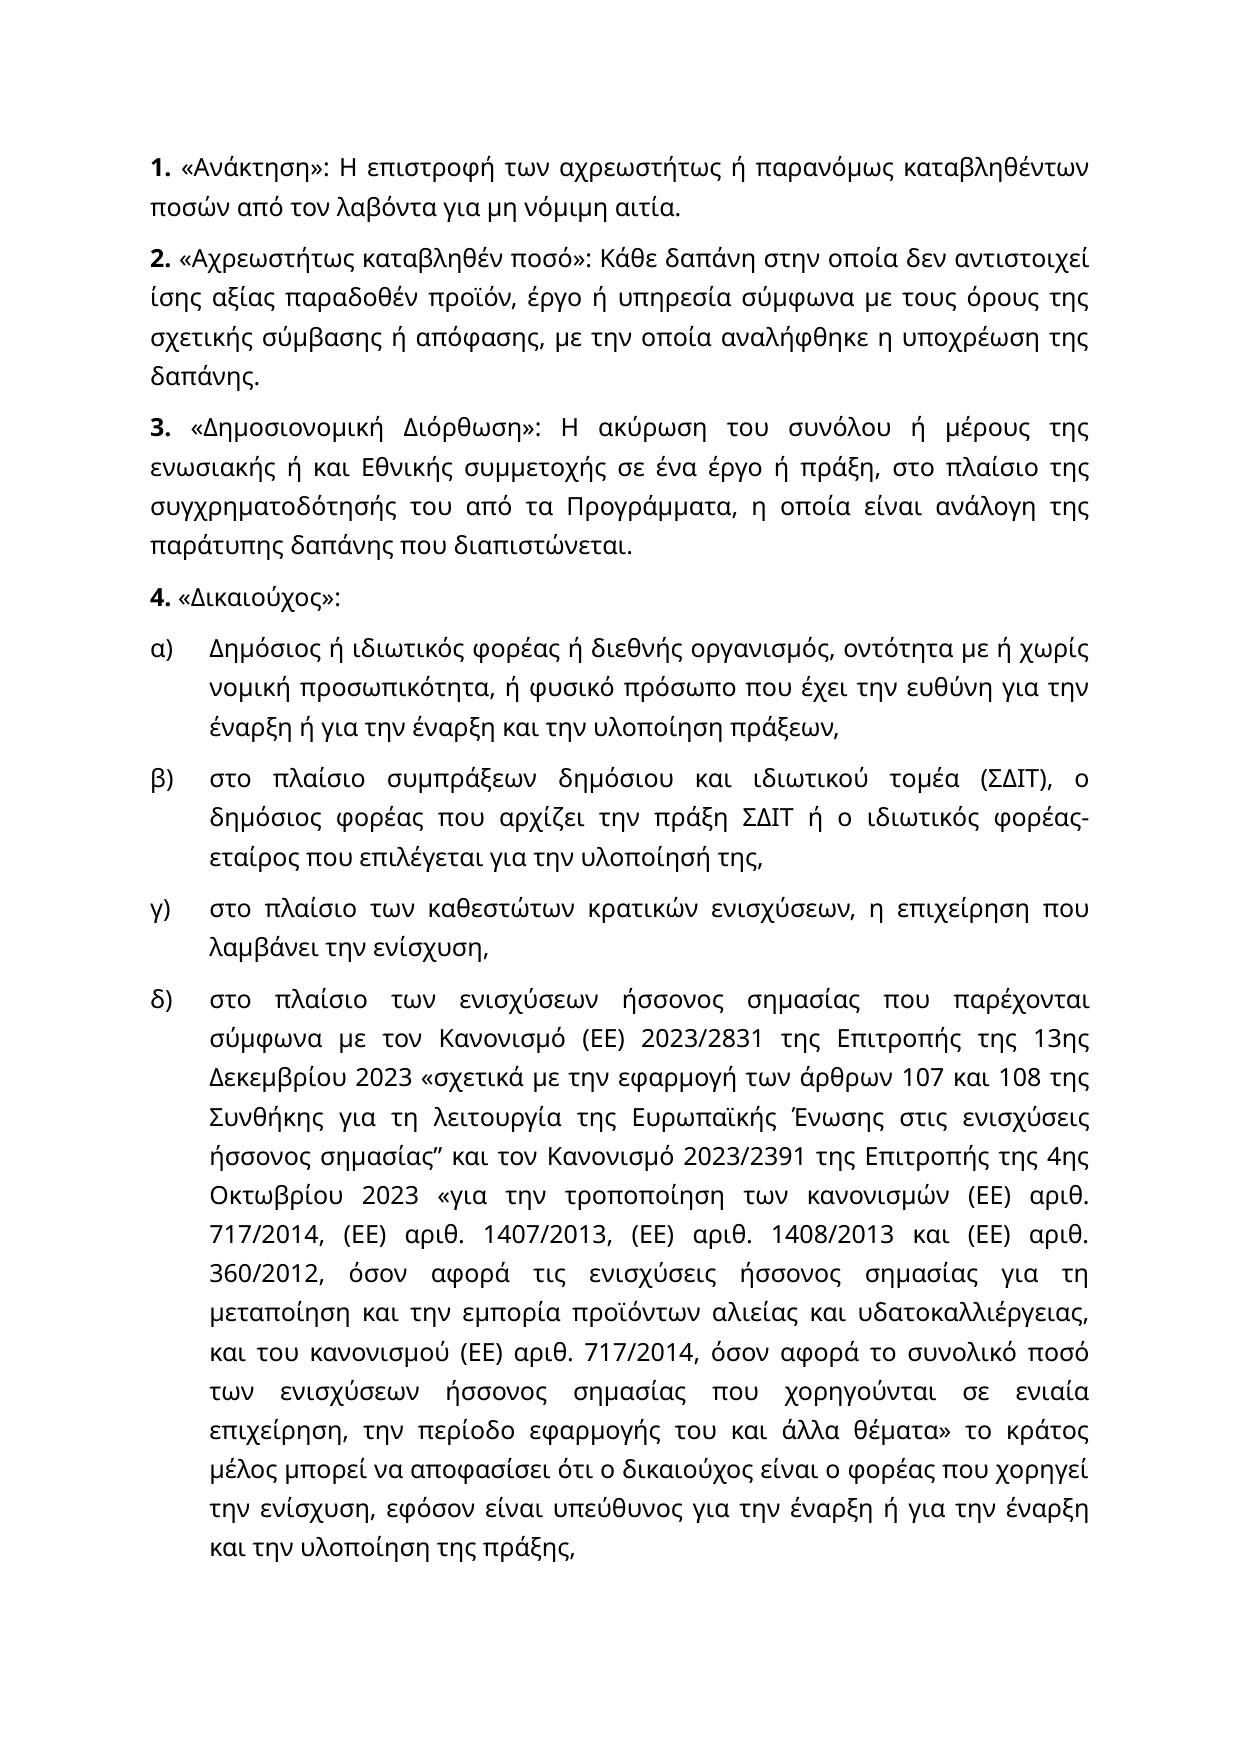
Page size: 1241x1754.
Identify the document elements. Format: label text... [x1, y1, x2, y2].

list γ) στο πλαίσιο των καθεστώτων κρατικών ενισχύσεων, η επιχείρηση που λαμβάνει την ενίσχυση, [150, 891, 1090, 964]
text 3. «Δημοσιονομική Διόρθωση»: Η ακύρωση του συνόλου ή μέρους της ενωσιακής ή και Εθνικής συμμετοχής σε ένα έργο ή πράξη, στο πλαίσιο της συγχρηματοδότησής του από τα Προγράμματα, η οποία είναι ανάλογη της παράτυπης δαπάνης που διαπιστώνεται. [150, 410, 1090, 562]
text 4. «Δικαιούχος»: [150, 579, 1090, 613]
text 2. «Αχρεωστήτως καταβληθέν ποσό»: Κάθε δαπάνη στην οποία δεν αντιστοιχεί ίσης αξίας παραδοθέν προϊόν, έργο ή υπηρεσία σύμφωνα με τους όρους της σχετικής σύμβασης ή απόφασης, με την οποία αναλήφθηκε η υποχρέωση της δαπάνης. [150, 241, 1090, 392]
list δ) στο πλαίσιο των ενισχύσεων ήσσονος σημασίας που παρέχονται σύμφωνα με τον Κανονισμό (ΕΕ) 2023/2831 της Επιτροπής της 13ης Δεκεμβρίου 2023 «σχετικά με την εφαρμογή των άρθρων 107 και 108 της Συνθήκης για τη λειτουργία της Ευρωπαϊκής Ένωσης στις ενισχύσεις ήσσονος σημασίας” και τον Κανονισμό 2023/2391 της Επιτροπής της 4ης Οκτωβρίου 2023 «για την τροποποίηση των κανονισμών (ΕΕ) αριθ. 717/2014, (ΕΕ) αριθ. 1407/2013, (ΕΕ) αριθ. 1408/2013 και (ΕΕ) αριθ. 360/2012, όσον αφορά τις ενισχύσεις ήσσονος σημασίας για τη μεταποίηση και την εμπορία προϊόντων αλιείας και υδατοκαλλιέργειας, και του κανονισμού (ΕΕ) αριθ. 717/2014, όσον αφορά το συνολικό ποσό των ενισχύσεων ήσσονος σημασίας που χορηγούνται σε ενιαία επιχείρηση, την περίοδο εφαρμογής του και άλλα θέματα» το κράτος μέλος μπορεί να αποφασίσει ότι ο δικαιούχος είναι ο φορέας που χορηγεί την ενίσχυση, εφόσον είναι υπεύθυνος για την έναρξη ή για την έναρξη και την υλοποίηση της πράξης, [150, 982, 1090, 1564]
list α) Δημόσιος ή ιδιωτικός φορέας ή διεθνής οργανισμός, οντότητα με ή χωρίς νομική προσωπικότητα, ή φυσικό πρόσωπο που έχει την ευθύνη για την έναρξη ή για την έναρξη και την υλοποίηση πράξεων, [150, 631, 1090, 743]
text 1. «Ανάκτηση»: Η επιστροφή των αχρεωστήτως ή παρανόμως καταβληθέντων ποσών από τον λαβόντα για μη νόμιμη αιτία. [150, 150, 1090, 223]
list β) στο πλαίσιο συμπράξεων δημόσιου και ιδιωτικού τομέα (ΣΔΙΤ), ο δημόσιος φορέας που αρχίζει την πράξη ΣΔΙΤ ή ο ιδιωτικός φορέας-εταίρος που επιλέγεται για την υλοποίησή της, [150, 761, 1090, 873]
